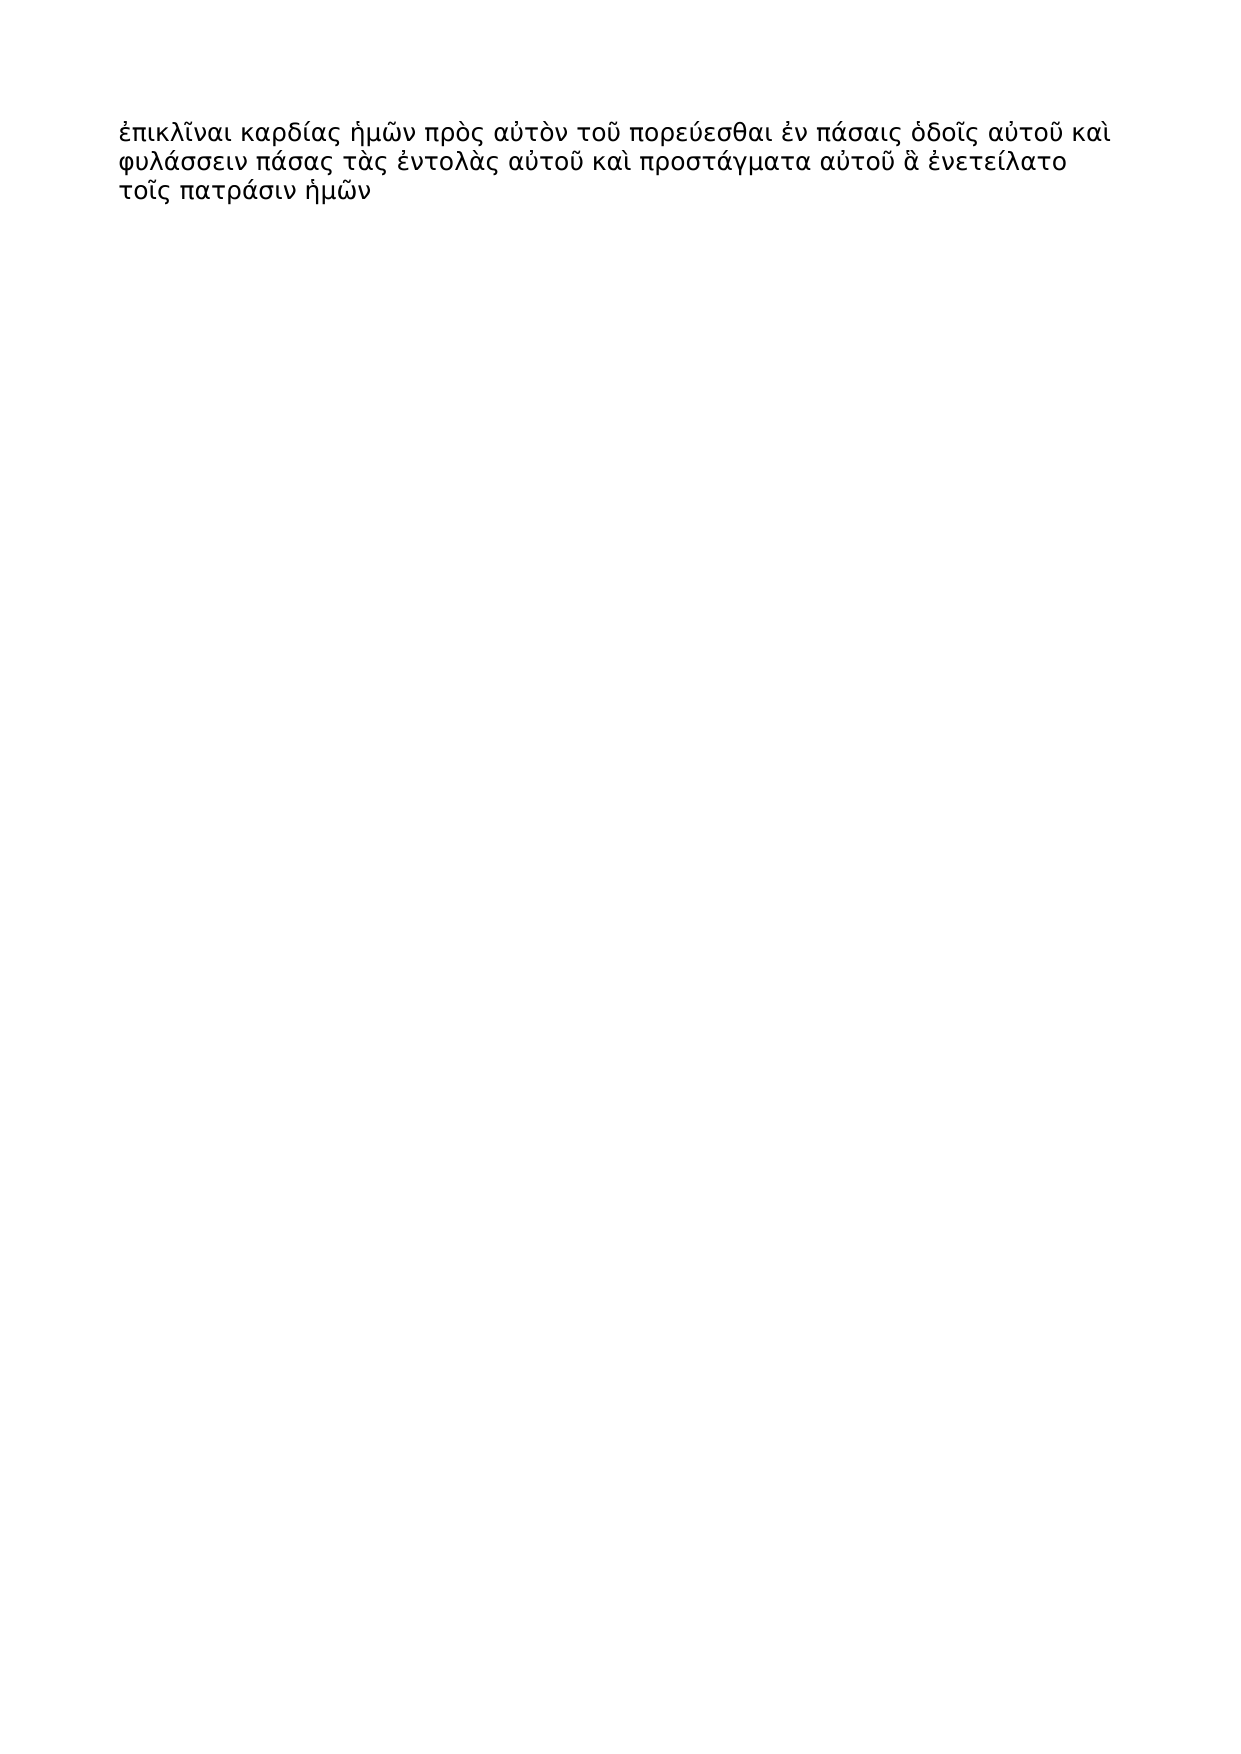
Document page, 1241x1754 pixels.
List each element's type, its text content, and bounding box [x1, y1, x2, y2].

text ἐπικλῖναι καρδίας ἡμῶν πρὸς αὐτὸν τοῦ πορεύεσθαι ἐν πάσαις ὁδοῖς αὐτοῦ καὶ φυλάσσειν πάσας τὰς ἐντολὰς αὐτοῦ καὶ προστάγματα αὐτοῦ ἃ ἐνετείλατο τοῖς πατράσιν ἡμῶν [118, 118, 1122, 206]
